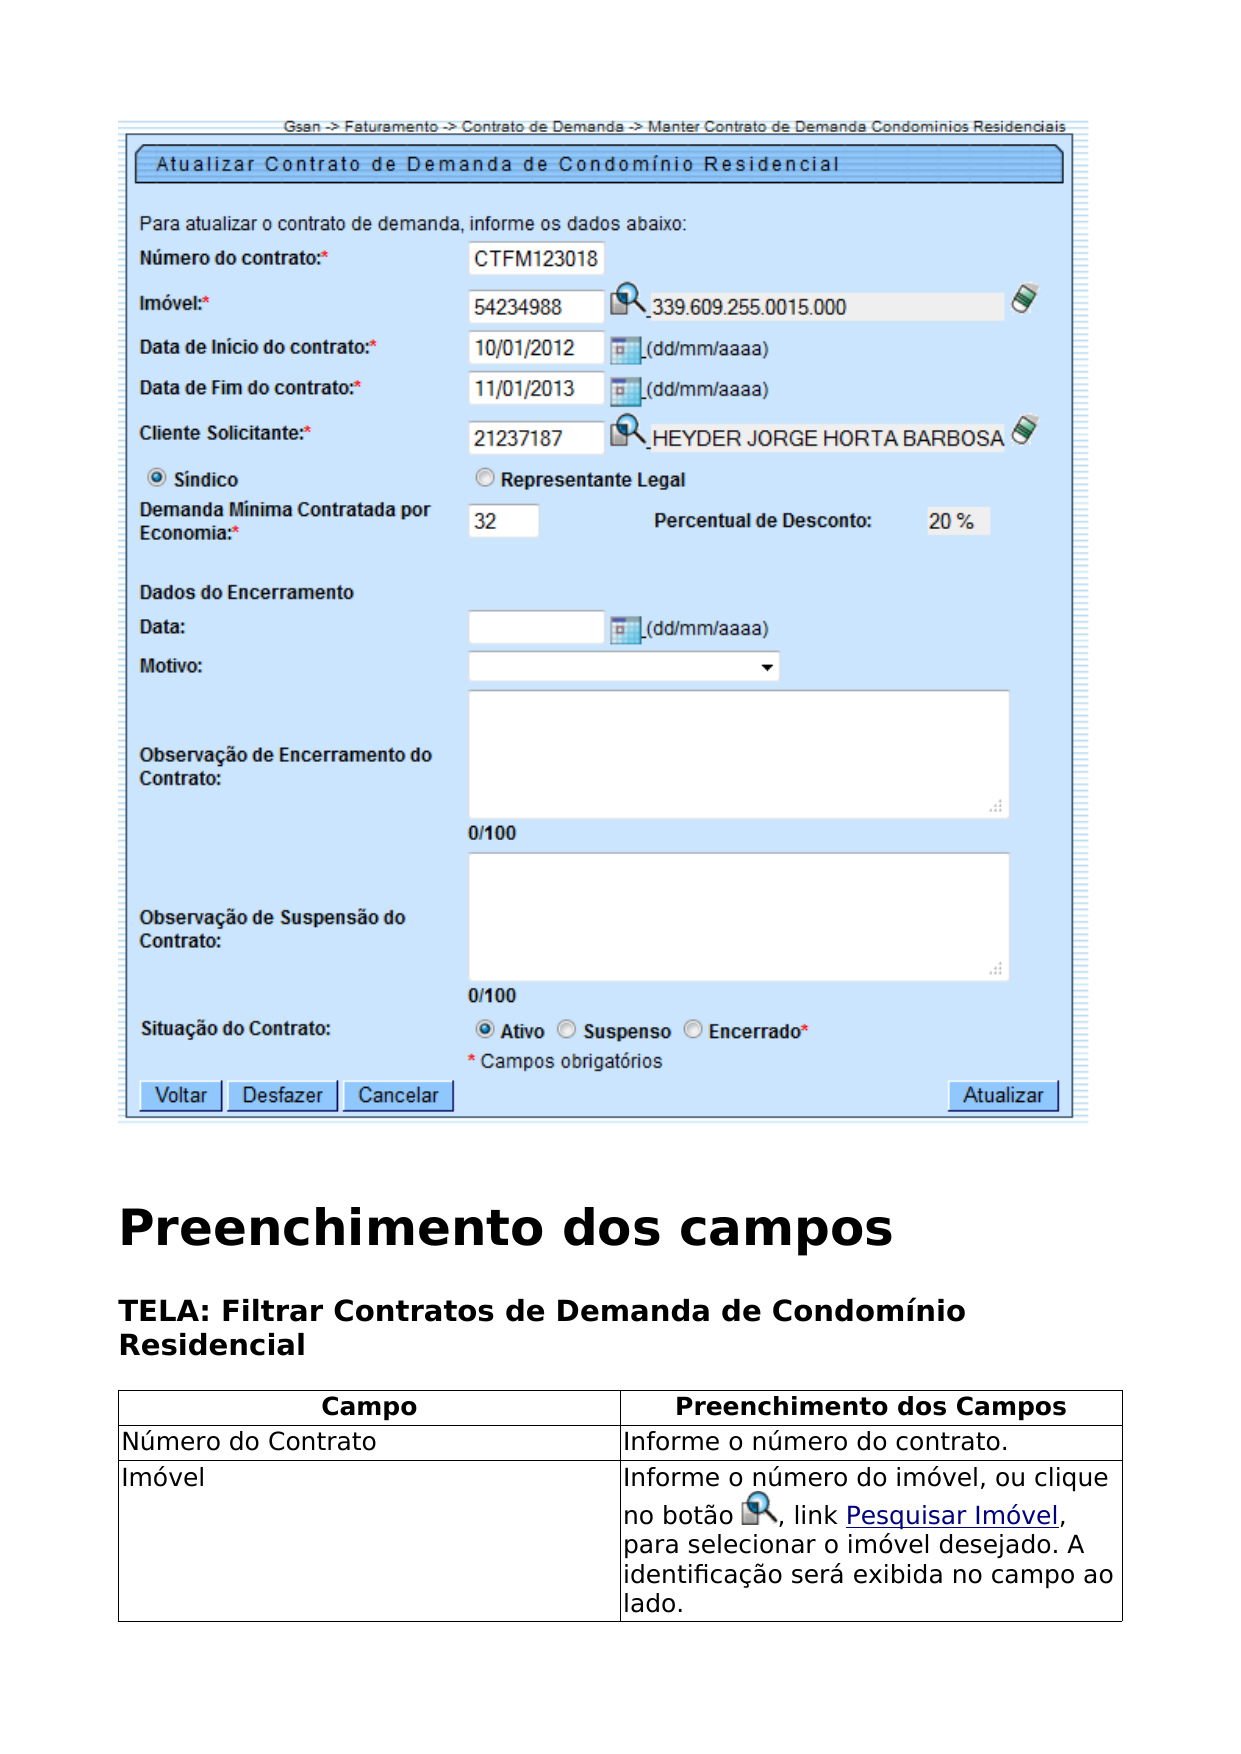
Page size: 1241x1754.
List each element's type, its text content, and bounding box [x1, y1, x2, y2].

table_cell Informe o número do imóvel, ou clique no botão , link Pesquisar Imóvel, para selecionar o imóvel desejado. A identificação será exibida no campo ao lado. [621, 1461, 1122, 1621]
table_header Preenchimento dos Campos [621, 1391, 1122, 1424]
table_cell Informe o número do contrato. [621, 1426, 1122, 1460]
picture [118, 118, 1089, 1126]
table_cell Número do Contrato [119, 1426, 620, 1460]
table_header Campo [119, 1391, 620, 1424]
table_cell Imóvel [119, 1461, 620, 1621]
subtitle TELA: Filtrar Contratos de Demanda de Condomínio Residencial [118, 1294, 1122, 1362]
subtitle Preenchimento dos campos [118, 1198, 1122, 1257]
picture [741, 1491, 778, 1525]
